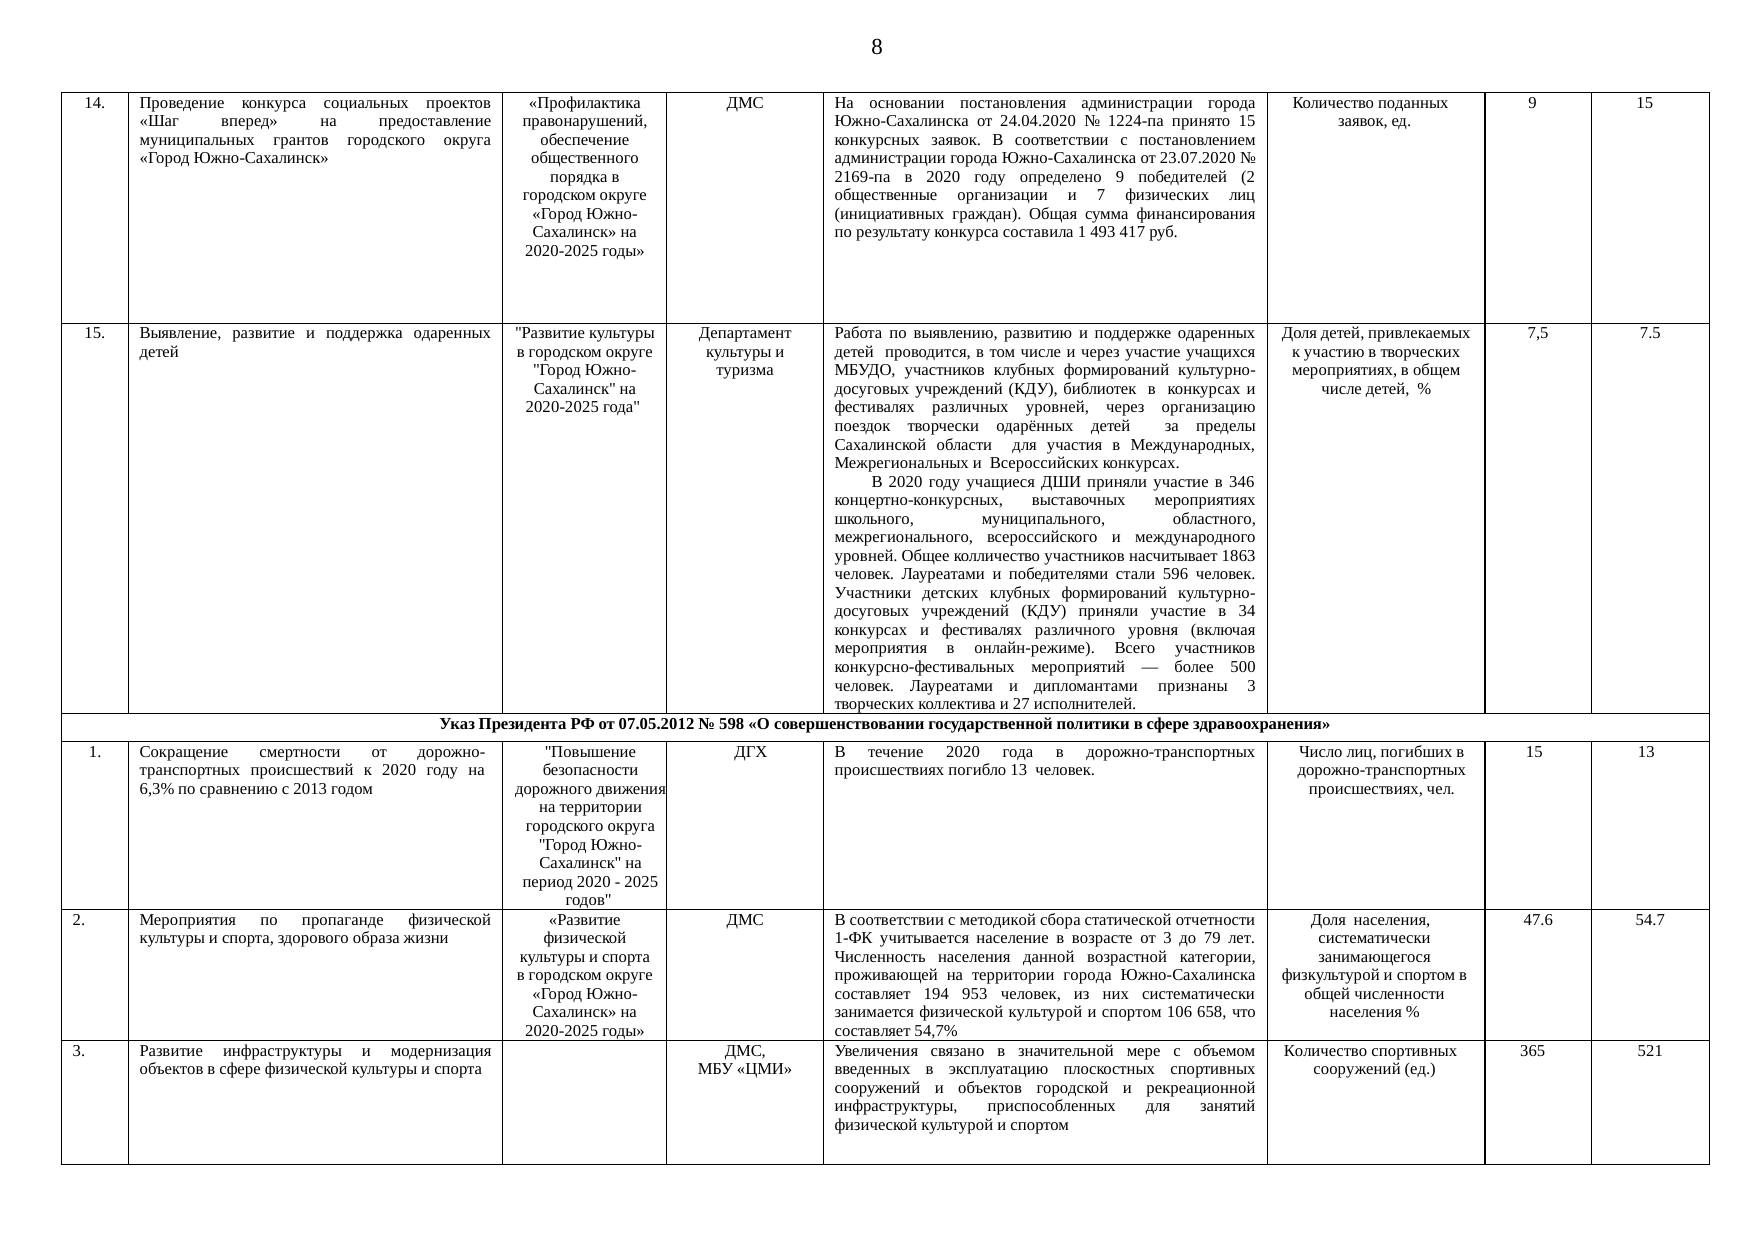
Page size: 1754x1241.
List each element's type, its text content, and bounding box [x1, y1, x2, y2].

table_cell 47,6 [1486, 910, 1591, 1040]
table_cell Проведение конкурса социальных проектов «Шаг вперед» на предоставление муниципальных грантов городского округа «Город Южно-Сахалинск» [129, 93, 502, 323]
table_cell 365 [1486, 1041, 1591, 1164]
table_cell ДМС [667, 910, 823, 1040]
table_cell 15 [1486, 742, 1591, 909]
table_cell Департамент культуры и туризма [667, 324, 823, 713]
table_cell 2. [62, 910, 128, 1040]
table_cell Доля населения, систематически занимающегося физкультурой и спортом в общей численности населения % [1268, 910, 1484, 1040]
table_cell Мероприятия по пропаганде физической культуры и спорта, здорового образа жизни [129, 910, 502, 1040]
table_cell «Развитие физической культуры и спорта в городском округе «Город Южно-Сахалинск» на 2020-2025 годы» [503, 910, 666, 1040]
table_cell [503, 1041, 666, 1164]
table_cell Развитие инфраструктуры и модернизация объектов в сфере физической культуры и спорта [129, 1041, 502, 1164]
table_cell Количество спортивных сооружений (ед.) [1268, 1041, 1484, 1164]
table_cell 15 [1592, 93, 1709, 323]
table_cell 9 [1486, 93, 1591, 323]
table_cell Доля детей, привлекаемых к участию в творческих мероприятиях, в общем числе детей, % [1268, 324, 1484, 713]
table_cell «Профилактика правонарушений, обеспечение общественного порядка в городском округе «Город Южно-Сахалинск» на 2020-2025 годы» [503, 93, 666, 323]
table_cell Увеличения связано в значительной мере с объемом введенных в эксплуатацию плоскостных спортивных сооружений и объектов городской и рекреационной инфраструктуры, приспособленных для занятий физической культурой и спортом [824, 1041, 1267, 1164]
table_cell В соответствии с методикой сбора статической отчетности 1-ФК учитывается население в возрасте от 3 до 79 лет. Численность населения данной возрастной категории, проживающей на территории города Южно-Сахалинска составляет 194 953 человек, из них систематически занимается физической культурой и спортом 106 658, что составляет 54,7% [824, 910, 1267, 1040]
table_cell Выявление, развитие и поддержка одаренных детей [129, 324, 502, 713]
table_cell Указ Президента РФ от 07.05.2012 № 598 «О совершенствовании государственной политики в сфере здравоохранения» [62, 714, 1709, 741]
table_cell Число лиц, погибших в дорожно-транспортных происшествиях, чел. [1268, 742, 1484, 909]
table_cell Работа по выявлению, развитию и поддержке одаренных детей проводится, в том числе и через участие учащихся МБУДО, участников клубных формирований культурно-досуговых учреждений (КДУ), библиотек в конкурсах и фестивалях различных уровней, через организацию поездок творчески одарённых детей за пределы Сахалинской области для участия в Международных, Межрегиональных и Всероссийских конкурсах. В 2020 году учащиеся ДШИ приняли участие в 346 концертно-конкурсных, выставочных мероприятиях школьного, муниципального, областного, межрегионального, всероссийского и международного уровней. Общее колличество участников насчитывает 1863 человек. Лауреатами и победителями стали 596 человек. Участники детских клубных формирований культурно-досуговых учреждений (КДУ) приняли участие в 34 конкурсах и фестивалях различного уровня (включая мероприятия в онлайн-режиме). Всего участников конкурсно-фестивальных мероприятий — более 500 человек. Лауреатами и дипломантами признаны 3 творческих коллектива и 27 исполнителей. [824, 324, 1267, 713]
table_cell 3. [62, 1041, 128, 1164]
table_cell 14. [62, 93, 128, 323]
table_cell "Развитие культуры в городском округе "Город Южно-Сахалинск" на 2020-2025 года" [503, 324, 666, 713]
table_cell 15. [62, 324, 128, 713]
table_cell Количество поданных заявок, ед. [1268, 93, 1484, 323]
table_cell 521 [1592, 1041, 1709, 1164]
table_cell 7,5 [1486, 324, 1591, 713]
table_cell 7,5 [1592, 324, 1709, 713]
table_cell На основании постановления администрации города Южно-Сахалинска от 24.04.2020 № 1224-па принято 15 конкурсных заявок. В соответствии с постановлением администрации города Южно-Сахалинска от 23.07.2020 № 2169-па в 2020 году определено 9 победителей (2 общественные организации и 7 физических лиц (инициативных граждан). Общая сумма финансирования по результату конкурса составила 1 493 417 руб. [824, 93, 1267, 323]
table_cell Сокращение смертности от дорожно-транспортных происшествий к 2020 году на 6,3% по сравнению с 2013 годом [129, 742, 502, 909]
table_cell 13 [1592, 742, 1709, 909]
table_cell ДМС [667, 93, 823, 323]
table_cell ДГХ [667, 742, 823, 909]
table_cell В течение 2020 года в дорожно-транспортных происшествиях погибло 13 человек. [824, 742, 1267, 909]
table_cell ДМС, МБУ «ЦМИ» [667, 1041, 823, 1164]
table_cell "Повышение безопасности дорожного движения на территории городского округа "Город Южно-Сахалинск" на период 2020 - 2025 годов" [503, 742, 666, 909]
table_cell 54,7 [1592, 910, 1709, 1040]
table_cell 1. [62, 742, 128, 909]
